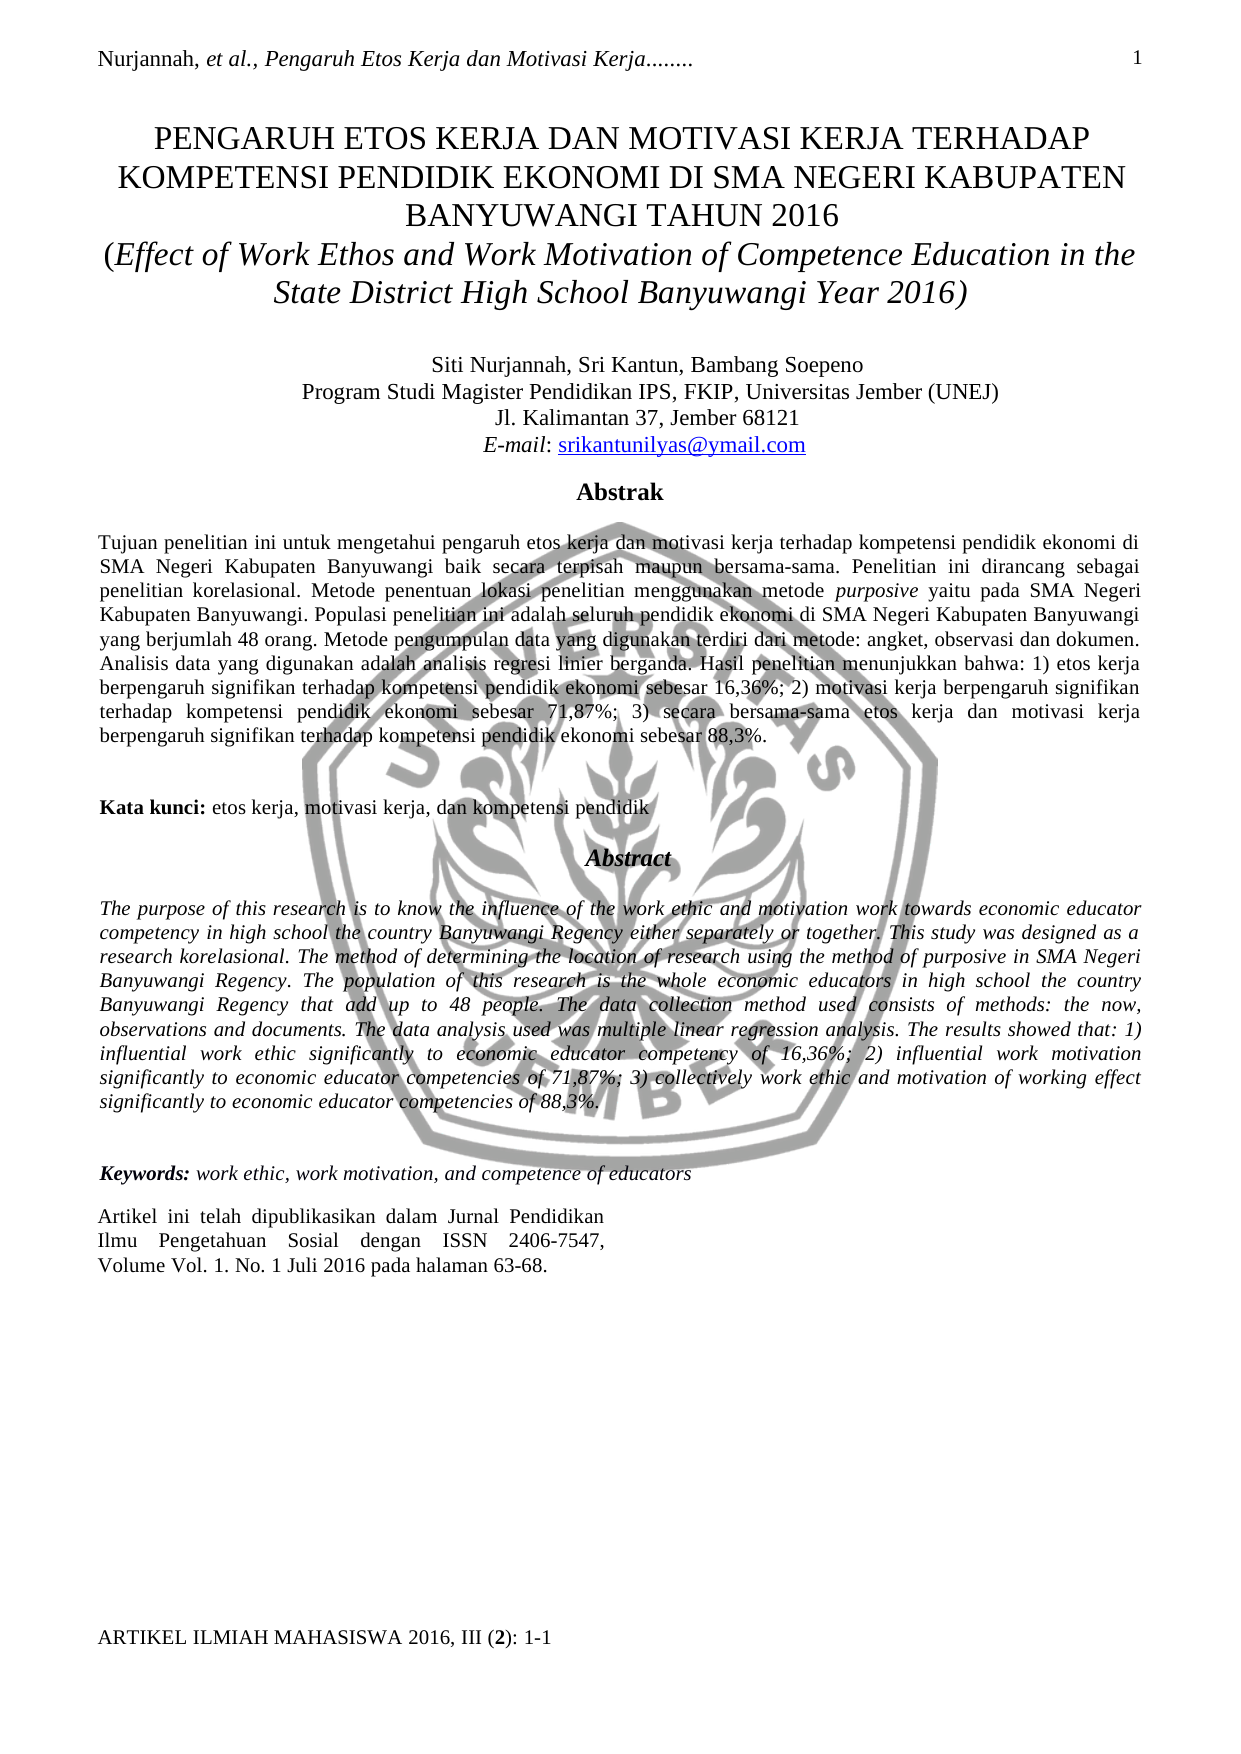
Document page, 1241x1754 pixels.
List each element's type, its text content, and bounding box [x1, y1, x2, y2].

text The purpose of this research is to know the influence of the work ethic and motivation work towards economic educator competency in high school the country Banyuwangi Regency either separately or together. This study was designed as a research korelasional. The method of determining the location of research using the method of purposive in SMA Negeri Banyuwangi Regency. The population of this research is the whole economic educators in high school the country Banyuwangi Regency that add up to 48 people. The data collection method used consists of methods: the now, observations and documents. The data analysis used was multiple linear regression analysis. The results showed that: 1) influential work ethic significantly to economic educator competency of 16,36%; 2) influential work motivation significantly to economic educator competencies of 71,87%; 3) collectively work ethic and motivation of working effect significantly to economic educator competencies of 88,3%. [99, 896, 1142, 1113]
text (Effect of Work Ethos and Work Motivation of Competence Education in the State District High School Banyuwangi Year 2016) [101, 233, 1143, 310]
picture [605, 457, 1011, 477]
picture [605, 1185, 1011, 1247]
text Keywords: work ethic, work motivation, and competence of educators [99, 1161, 1142, 1185]
text Abstrak [99, 477, 1142, 506]
text E-mail: srikantunilyas@ymail.com [175, 431, 1120, 457]
text Siti Nurjannah, Sri Kantun, Bambang Soepeno [175, 351, 1120, 377]
text Abstract [99, 843, 1142, 872]
picture [605, 872, 1011, 896]
text Kata kunci: etos kerja, motivasi kerja, dan kompetensi pendidik [99, 795, 1142, 819]
text Artikel ini telah dipublikasikan dalam Jurnal Pendidikan Ilmu Pengetahuan Sosial dengan ISSN 2406-7547, Volume Vol. 1. No. 1 Juli 2016 pada halaman 63-68. [97, 105, 605, 1276]
picture [605, 1113, 1011, 1161]
text Program Studi Magister Pendidikan IPS, FKIP, Universitas Jember (UNEJ) [175, 377, 1120, 404]
text Jl. Kalimantan 37, Jember 68121 [175, 404, 1120, 431]
picture [605, 819, 1011, 843]
picture [605, 747, 1011, 795]
picture [605, 506, 1011, 530]
text Tujuan penelitian ini untuk mengetahui pengaruh etos kerja dan motivasi kerja terhadap kompetensi pendidik ekonomi di SMA Negeri Kabupaten Banyuwangi baik secara terpisah maupun bersama-sama. Penelitian ini dirancang sebagai penelitian korelasional. Metode penentuan lokasi penelitian menggunakan metode purposive yaitu pada SMA Negeri Kabupaten Banyuwangi. Populasi penelitian ini adalah seluruh pendidik ekonomi di SMA Negeri Kabupaten Banyuwangi yang berjumlah 48 orang. Metode pengumpulan data yang digunakan terdiri dari metode: angket, observasi dan dokumen. Analisis data yang digunakan adalah analisis regresi linier berganda. Hasil penelitian menunjukkan bahwa: 1) etos kerja berpengaruh signifikan terhadap kompetensi pendidik ekonomi sebesar 16,36%; 2) motivasi kerja berpengaruh signifikan terhadap kompetensi pendidik ekonomi sebesar 71,87%; 3) secara bersama-sama etos kerja dan motivasi kerja berpengaruh signifikan terhadap kompetensi pendidik ekonomi sebesar 88,3%. [99, 530, 1142, 747]
text PENGARUH ETOS KERJA DAN MOTIVASI KERJA TERHADAP KOMPETENSI PENDIDIK EKONOMI DI SMA NEGERI KABUPATEN BANYUWANGI TAHUN 2016 [101, 118, 1143, 233]
